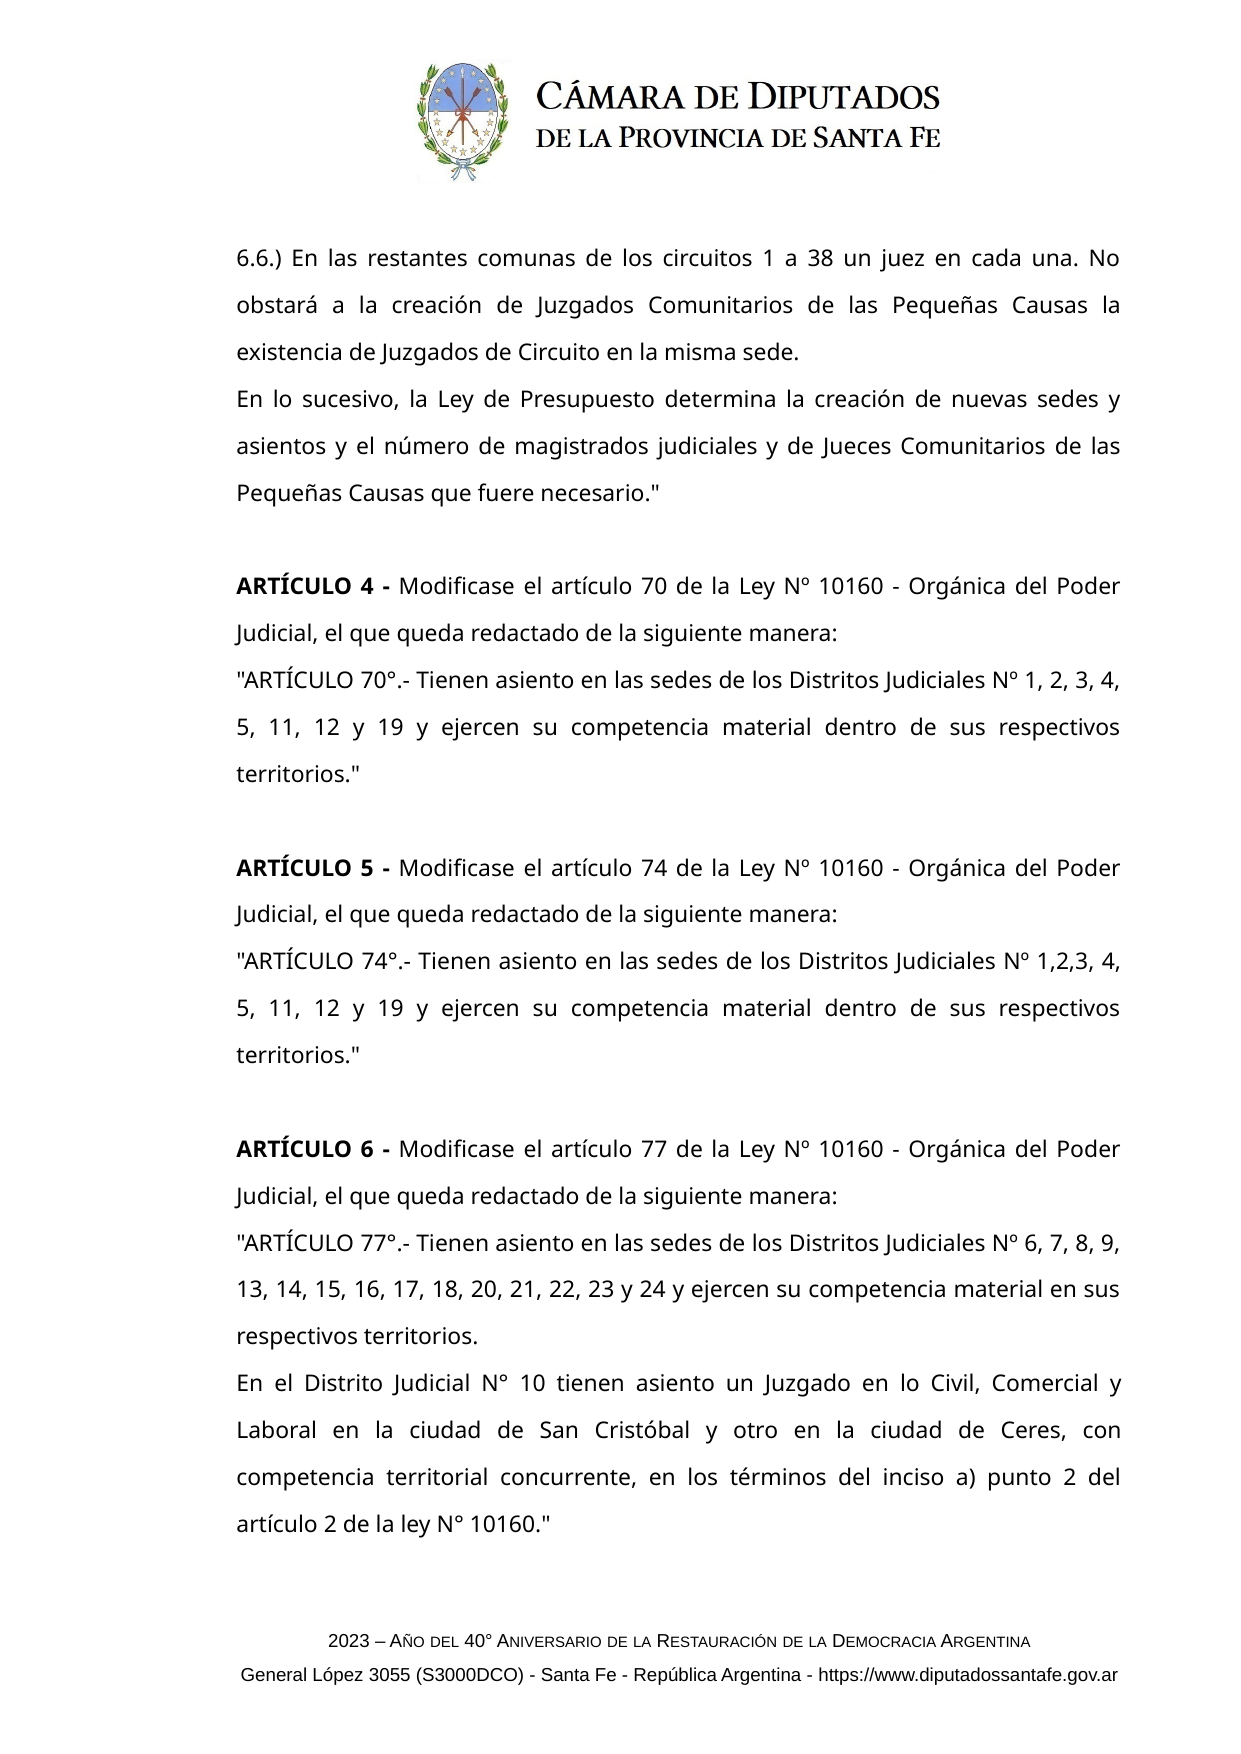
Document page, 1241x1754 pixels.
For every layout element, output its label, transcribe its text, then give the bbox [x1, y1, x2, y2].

text "ARTÍCULO 74°.- Tienen asiento en las sedes de los Distritos Judiciales Nº 1,2,3, 4, 5, 11, 12 y 19 y ejercen su competencia material dentro de sus respectivos territorios." [236, 945, 1122, 1070]
text "ARTÍCULO 70°.- Tienen asiento en las sedes de los Distritos Judiciales Nº 1, 2, 3, 4, 5, 11, 12 y 19 y ejercen su competencia material dentro de sus respectivos territorios." [236, 664, 1122, 789]
text 6.6.) En las restantes comunas de los circuitos 1 a 38 un juez en cada una. No obstará a la creación de Juzgados Comunitarios de las Pequeñas Causas la existencia de Juzgados de Circuito en la misma sede. [236, 242, 1122, 367]
text ARTÍCULO 6 - Modificase el artículo 77 de la Ley Nº 10160 - Orgánica del Poder Judicial, el que queda redactado de la siguiente manera: [236, 1133, 1122, 1211]
text En lo sucesivo, la Ley de Presupuesto determina la creación de nuevas sedes y asientos y el número de magistrados judiciales y de Jueces Comunitarios de las Pequeñas Causas que fuere necesario." [236, 383, 1122, 508]
text En el Distrito Judicial N° 10 tienen asiento un Juzgado en lo Civil, Comercial y Laboral en la ciudad de San Cristóbal y otro en la ciudad de Ceres, con competencia territorial concurrente, en los términos del inciso a) punto 2 del artículo 2 de la ley N° 10160." [236, 1367, 1122, 1539]
text "ARTÍCULO 77°.- Tienen asiento en las sedes de los Distritos Judiciales Nº 6, 7, 8, 9, 13, 14, 15, 16, 17, 18, 20, 21, 22, 23 y 24 y ejercen su competencia material en sus respectivos territorios. [236, 1227, 1122, 1352]
picture [413, 59, 945, 183]
text ARTÍCULO 4 - Modificase el artículo 70 de la Ley Nº 10160 - Orgánica del Poder Judicial, el que queda redactado de la siguiente manera: [236, 570, 1122, 648]
text ARTÍCULO 5 - Modificase el artículo 74 de la Ley Nº 10160 - Orgánica del Poder Judicial, el que queda redactado de la siguiente manera: [236, 852, 1122, 930]
